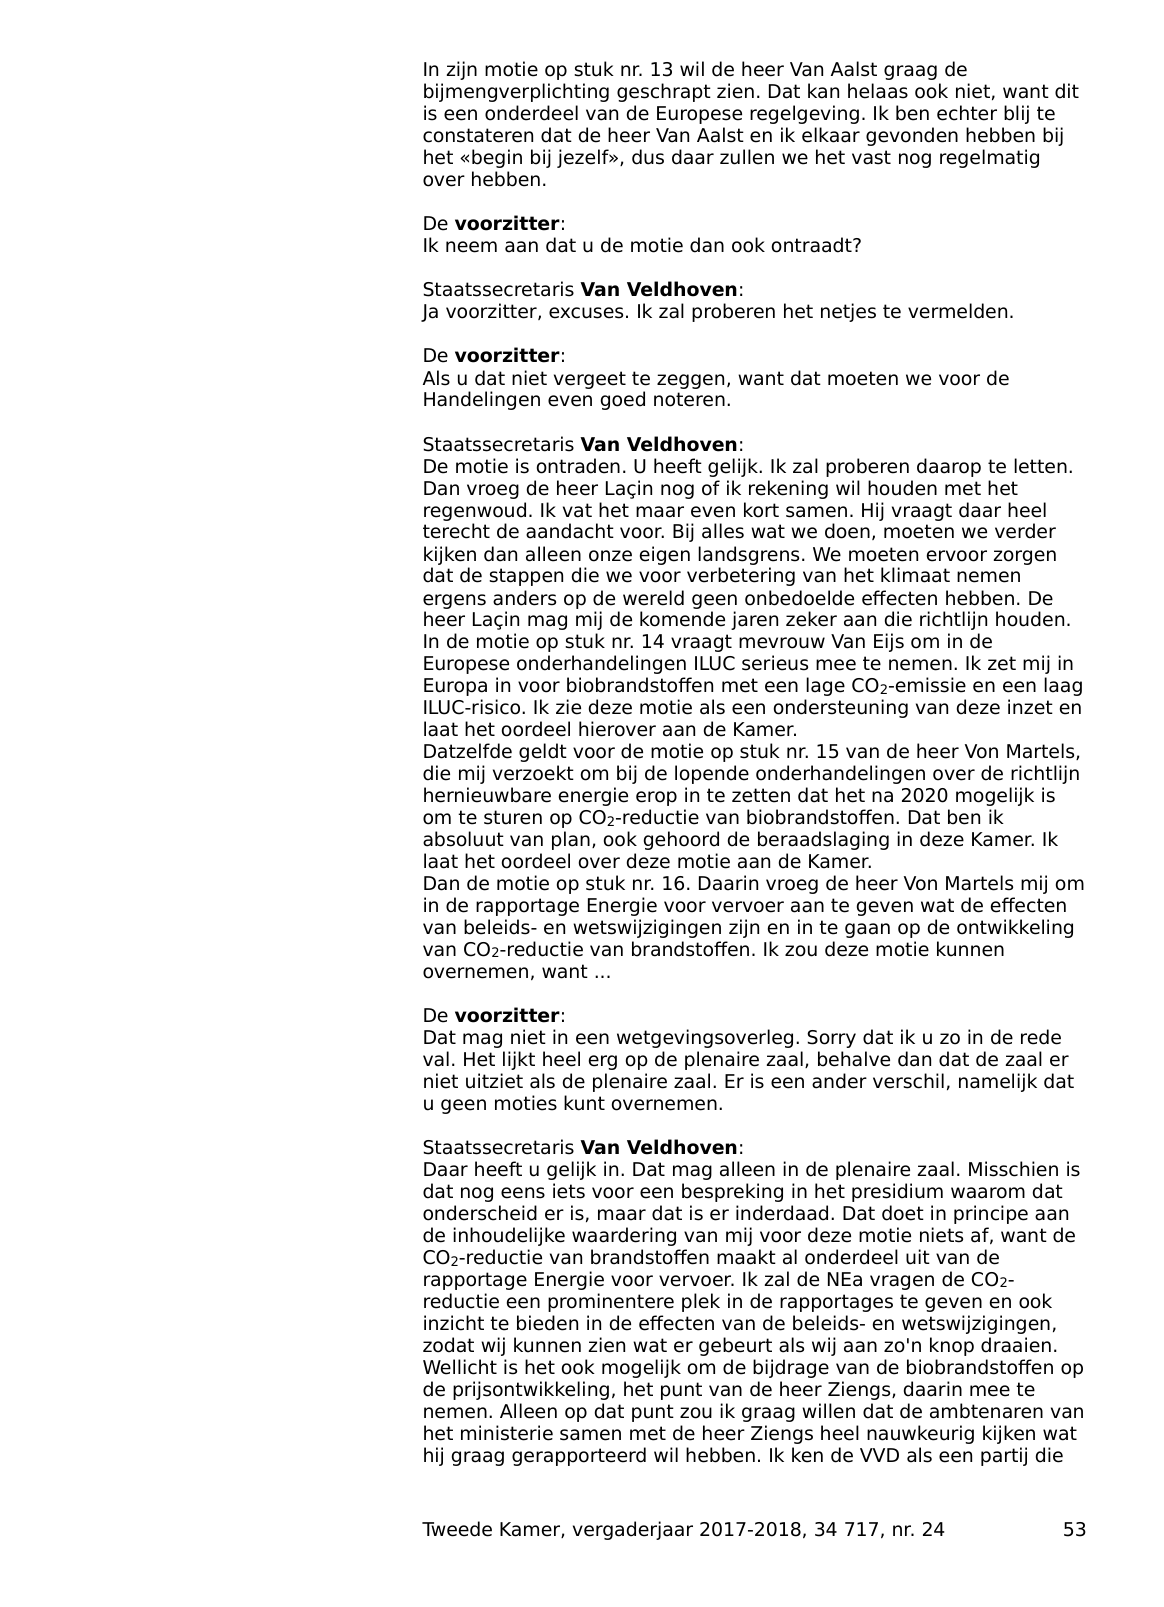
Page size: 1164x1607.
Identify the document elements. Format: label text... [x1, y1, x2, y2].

text In zijn motie op stuk nr. 13 wil de heer Van Aalst graag de bijmengverplichting geschrapt zien. Dat kan helaas ook niet, want dit is een onderdeel van de Europese regelgeving. Ik ben echter blij te constateren dat de heer Van Aalst en ik elkaar gevonden hebben bij het «begin bij jezelf», dus daar zullen we het vast nog regelmatig over hebben. [422, 59, 1087, 191]
text De motie is ontraden. U heeft gelijk. Ik zal proberen daarop te letten. [422, 456, 1087, 477]
text De voorzitter: [422, 213, 1087, 235]
text De voorzitter: [422, 1005, 1087, 1027]
text Ja voorzitter, excuses. Ik zal proberen het netjes te vermelden. [422, 301, 1087, 323]
text Dan vroeg de heer Laçin nog of ik rekening wil houden met het regenwoud. Ik vat het maar even kort samen. Hij vraagt daar heel terecht de aandacht voor. Bij alles wat we doen, moeten we verder kijken dan alleen onze eigen landsgrens. We moeten ervoor zorgen dat de stappen die we voor verbetering van het klimaat nemen ergens anders op de wereld geen onbedoelde effecten hebben. De heer Laçin mag mij de komende jaren zeker aan die richtlijn houden. [422, 477, 1087, 631]
text Als u dat niet vergeet te zeggen, want dat moeten we voor de Handelingen even goed noteren. [422, 367, 1087, 411]
text Wellicht is het ook mogelijk om de bijdrage van de biobrandstoffen op de prijsontwikkeling, het punt van de heer Ziengs, daarin mee te nemen. Alleen op dat punt zou ik graag willen dat de ambtenaren van het ministerie samen met de heer Ziengs heel nauwkeurig kijken wat hij graag gerapporteerd wil hebben. Ik ken de VVD als een partij die [422, 1357, 1087, 1467]
text Staatssecretaris Van Veldhoven: [422, 279, 1087, 301]
text Ik neem aan dat u de motie dan ook ontraadt? [422, 235, 1087, 257]
text Dat mag niet in een wetgevingsoverleg. Sorry dat ik u zo in de rede val. Het lijkt heel erg op de plenaire zaal, behalve dan dat de zaal er niet uitziet als de plenaire zaal. Er is een ander verschil, namelijk dat u geen moties kunt overnemen. [422, 1027, 1087, 1115]
text De voorzitter: [422, 345, 1087, 367]
text Dan de motie op stuk nr. 16. Daarin vroeg de heer Von Martels mij om in de rapportage Energie voor vervoer aan te geven wat de effecten van beleids- en wetswijzigingen zijn en in te gaan op de ontwikkeling van CO2-reductie van brandstoffen. Ik zou deze motie kunnen overnemen, want ... [422, 873, 1087, 983]
text In de motie op stuk nr. 14 vraagt mevrouw Van Eijs om in de Europese onderhandelingen ILUC serieus mee te nemen. Ik zet mij in Europa in voor biobrandstoffen met een lage CO2-emissie en een laag ILUC-risico. Ik zie deze motie als een ondersteuning van deze inzet en laat het oordeel hierover aan de Kamer. [422, 631, 1087, 741]
text Staatssecretaris Van Veldhoven: [422, 433, 1087, 456]
text Daar heeft u gelijk in. Dat mag alleen in de plenaire zaal. Misschien is dat nog eens iets voor een bespreking in het presidium waarom dat onderscheid er is, maar dat is er inderdaad. Dat doet in principe aan de inhoudelijke waardering van mij voor deze motie niets af, want de CO2-reductie van brandstoffen maakt al onderdeel uit van de rapportage Energie voor vervoer. Ik zal de NEa vragen de CO2-reductie een prominentere plek in de rapportages te geven en ook inzicht te bieden in de effecten van de beleids- en wetswijzigingen, zodat wij kunnen zien wat er gebeurt als wij aan zo'n knop draaien. [422, 1159, 1087, 1357]
text Staatssecretaris Van Veldhoven: [422, 1137, 1087, 1159]
text Datzelfde geldt voor de motie op stuk nr. 15 van de heer Von Martels, die mij verzoekt om bij de lopende onderhandelingen over de richtlijn hernieuwbare energie erop in te zetten dat het na 2020 mogelijk is om te sturen op CO2-reductie van biobrandstoffen. Dat ben ik absoluut van plan, ook gehoord de beraadslaging in deze Kamer. Ik laat het oordeel over deze motie aan de Kamer. [422, 741, 1087, 873]
